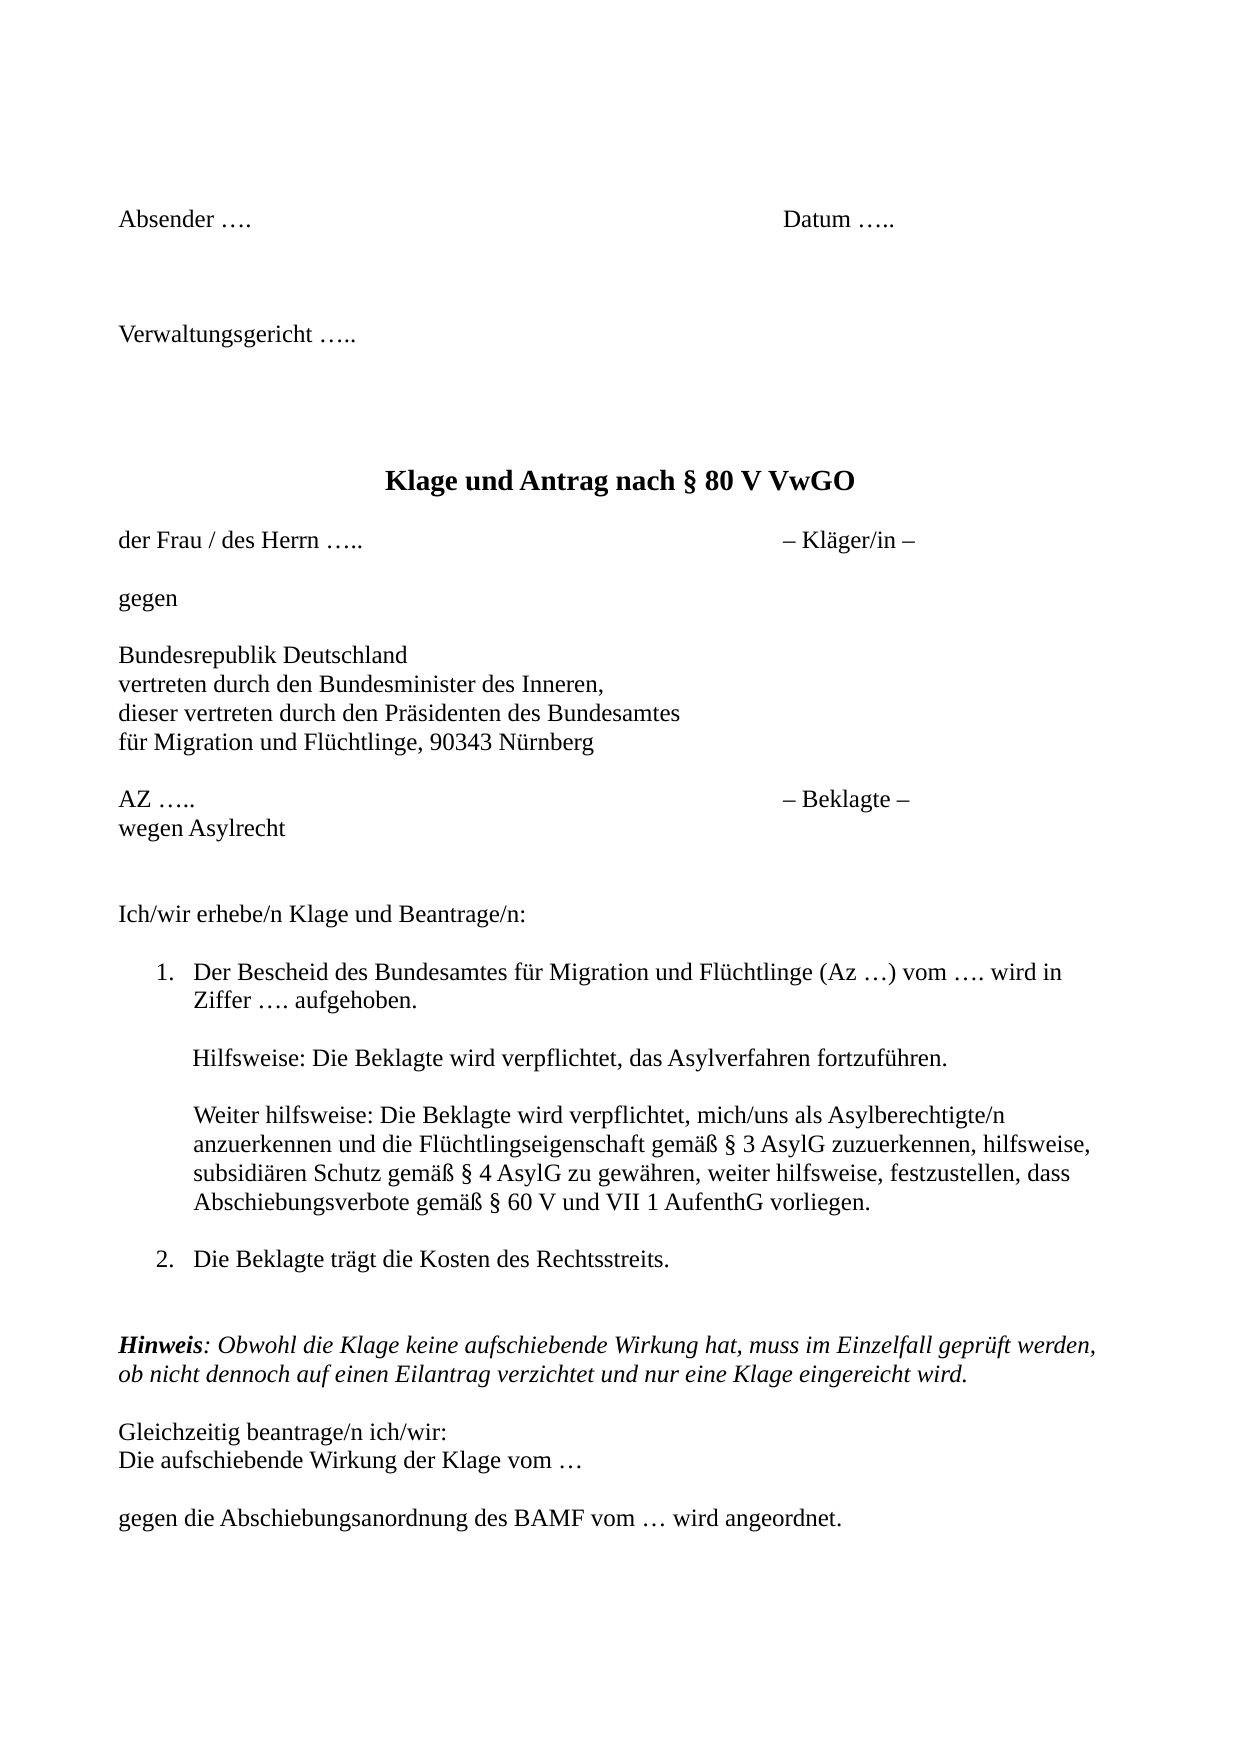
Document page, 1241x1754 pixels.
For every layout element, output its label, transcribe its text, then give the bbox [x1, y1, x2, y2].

text dieser vertreten durch den Präsidenten des Bundesamtes [118, 698, 1122, 727]
text Klage und Antrag nach § 80 V VwGO [118, 463, 1122, 497]
text wegen Asylrecht [118, 813, 1122, 842]
text Ich/wir erhebe/n Klage und Beantrage/n: [118, 899, 1122, 928]
text Gleichzeitig beantrage/n ich/wir: [118, 1417, 1122, 1445]
text Bundesrepublik Deutschland [118, 640, 1122, 669]
text Hinweis: Obwohl die Klage keine aufschiebende Wirkung hat, muss im Einzelfall geprüft werden, ob nicht dennoch auf einen Eilantrag verzichtet und nur eine Klage eingereicht wird. [118, 1330, 1122, 1388]
text AZ ….. – Beklagte – [118, 784, 1122, 813]
text vertreten durch den Bundesminister des Inneren, [118, 669, 1122, 698]
text Verwaltungsgericht ….. [118, 319, 1122, 348]
text der Frau / des Herrn ….. – Kläger/in – [118, 525, 1122, 554]
text für Migration und Flüchtlinge, 90343 Nürnberg [118, 727, 1122, 755]
text gegen die Abschiebungsanordnung des BAMF vom … wird angeordnet. [118, 1503, 1122, 1532]
text Die aufschiebende Wirkung der Klage vom … [118, 1445, 1122, 1474]
text gegen [118, 583, 1122, 612]
list Weiter hilfsweise: Die Beklagte wird verpflichtet, mich/uns als Asylberechtigte/n anzuerkennen und die Flüchtlingseigenschaft gemäß § 3 AsylG zuzuerkennen, hilfsweise, subsidiären Schutz gemäß § 4 AsylG zu gewähren, weiter hilfsweise, festzustellen, dass Abschiebungsverbote gemäß § 60 V und VII 1 AufenthG vorliegen. [156, 1100, 1122, 1215]
list Die Beklagte trägt die Kosten des Rechtsstreits. [156, 1244, 1122, 1273]
text Absender …. Datum ….. [118, 204, 1122, 233]
list Der Bescheid des Bundesamtes für Migration und Flüchtlinge (Az …) vom …. wird in Ziffer …. aufgehoben. [156, 957, 1122, 1014]
text Hilfsweise: Die Beklagte wird verpflichtet, das Asylverfahren fortzuführen. [118, 1043, 1122, 1072]
